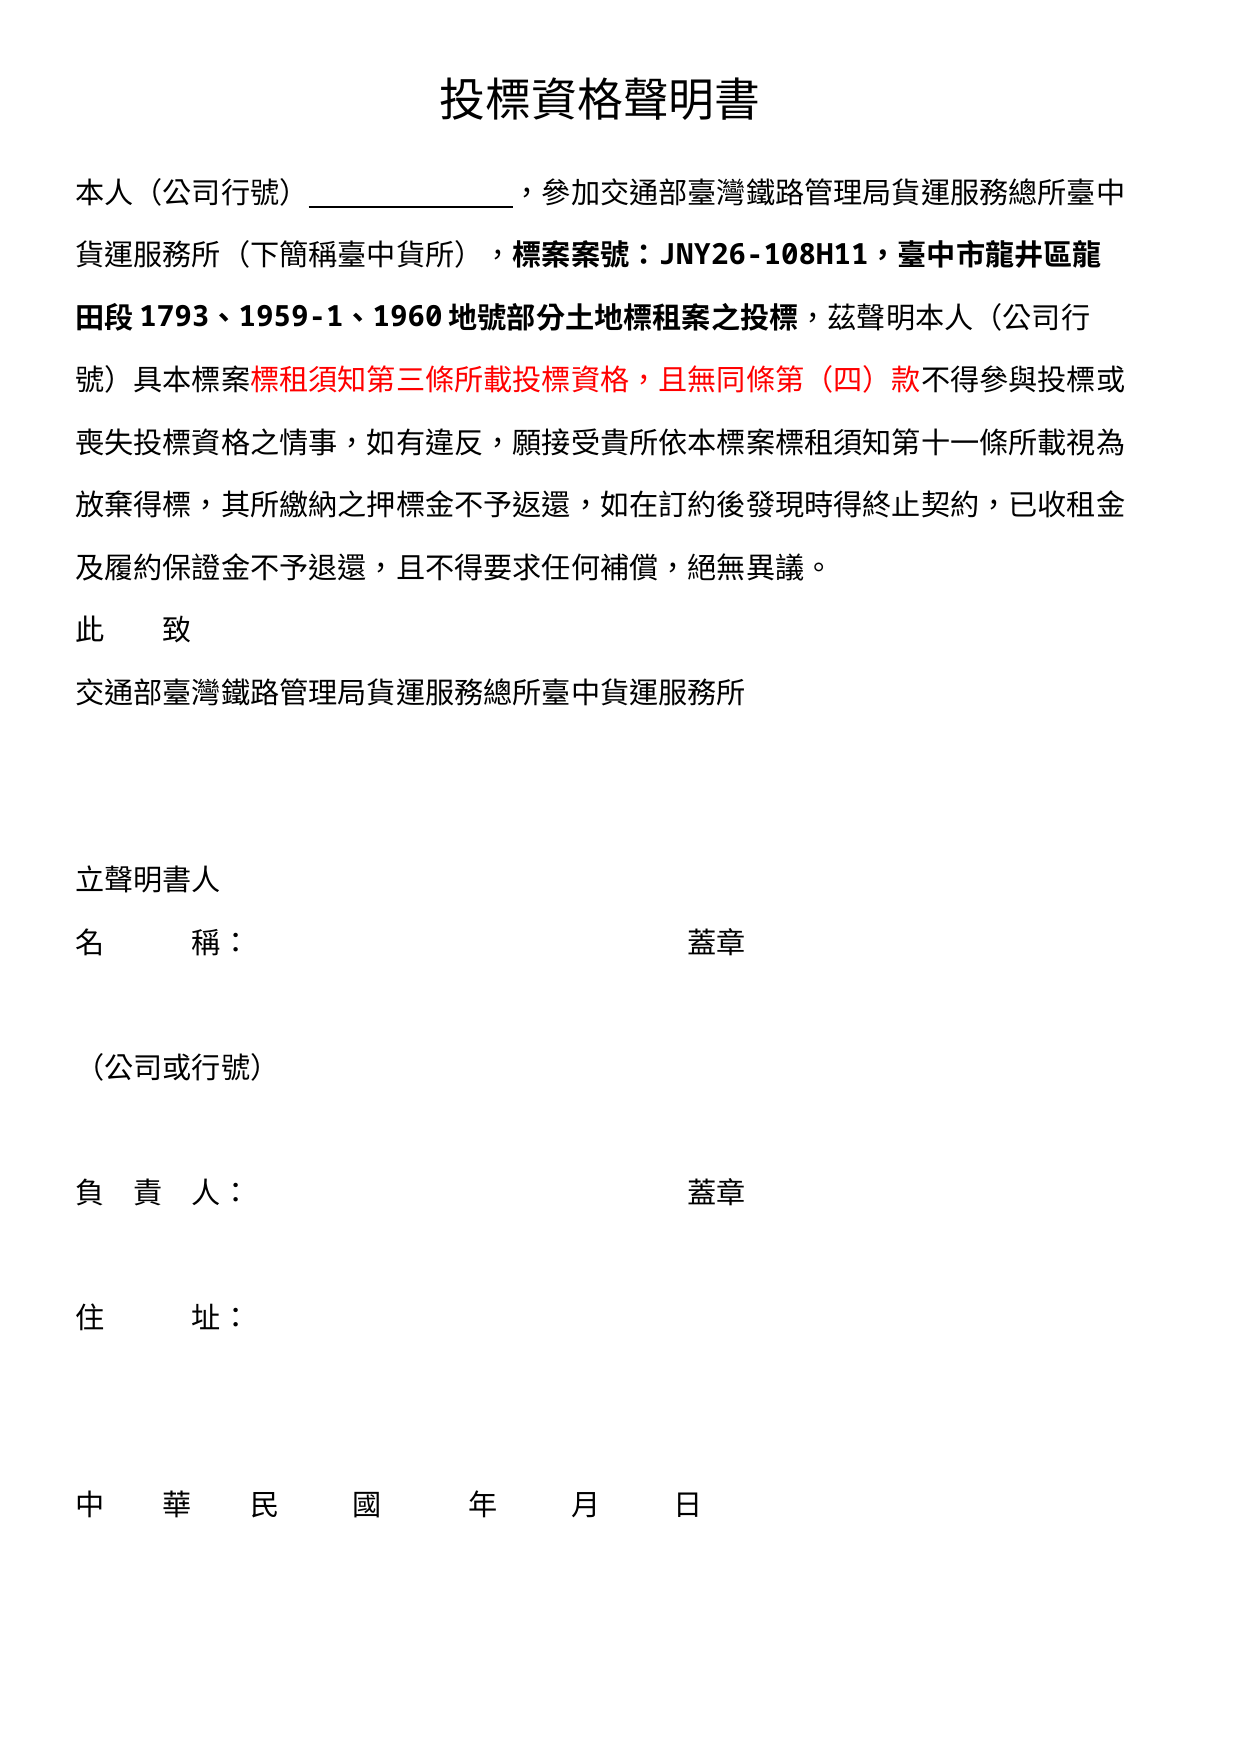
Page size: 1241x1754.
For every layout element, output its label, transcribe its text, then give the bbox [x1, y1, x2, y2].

text 名 稱： 蓋章 [75, 899, 1125, 961]
text 中 華 民 國 年 月 日 [75, 1461, 1125, 1524]
text 負 責 人： 蓋章 [75, 1149, 1125, 1211]
text 此 致 [75, 586, 1125, 649]
text 投標資格聲明書 [75, 24, 1125, 149]
text （公司或行號） [75, 1024, 1125, 1086]
text 交通部臺灣鐵路管理局貨運服務總所臺中貨運服務所 [75, 649, 1125, 711]
text 本人（公司行號） ，參加交通部臺灣鐵路管理局貨運服務總所臺中貨運服務所（下簡稱臺中貨所），標案案號：JNY26-108H11，臺中市龍井區龍田段1793、1959-1、1960地號部分土地標租案之投標，茲聲明本人（公司行號）具本標案標租須知第三條所載投標資格，且無同條第（四）款不得參與投標或喪失投標資格之情事，如有違反，願接受貴所依本標案標租須知第十一條所載視為放棄得標，其所繳納之押標金不予返還，如在訂約後發現時得終止契約，已收租金及履約保證金不予退還，且不得要求任何補償，絕無異議。 [75, 149, 1125, 586]
text 住 址： [75, 1274, 1125, 1336]
text 立聲明書人 [75, 836, 1125, 899]
